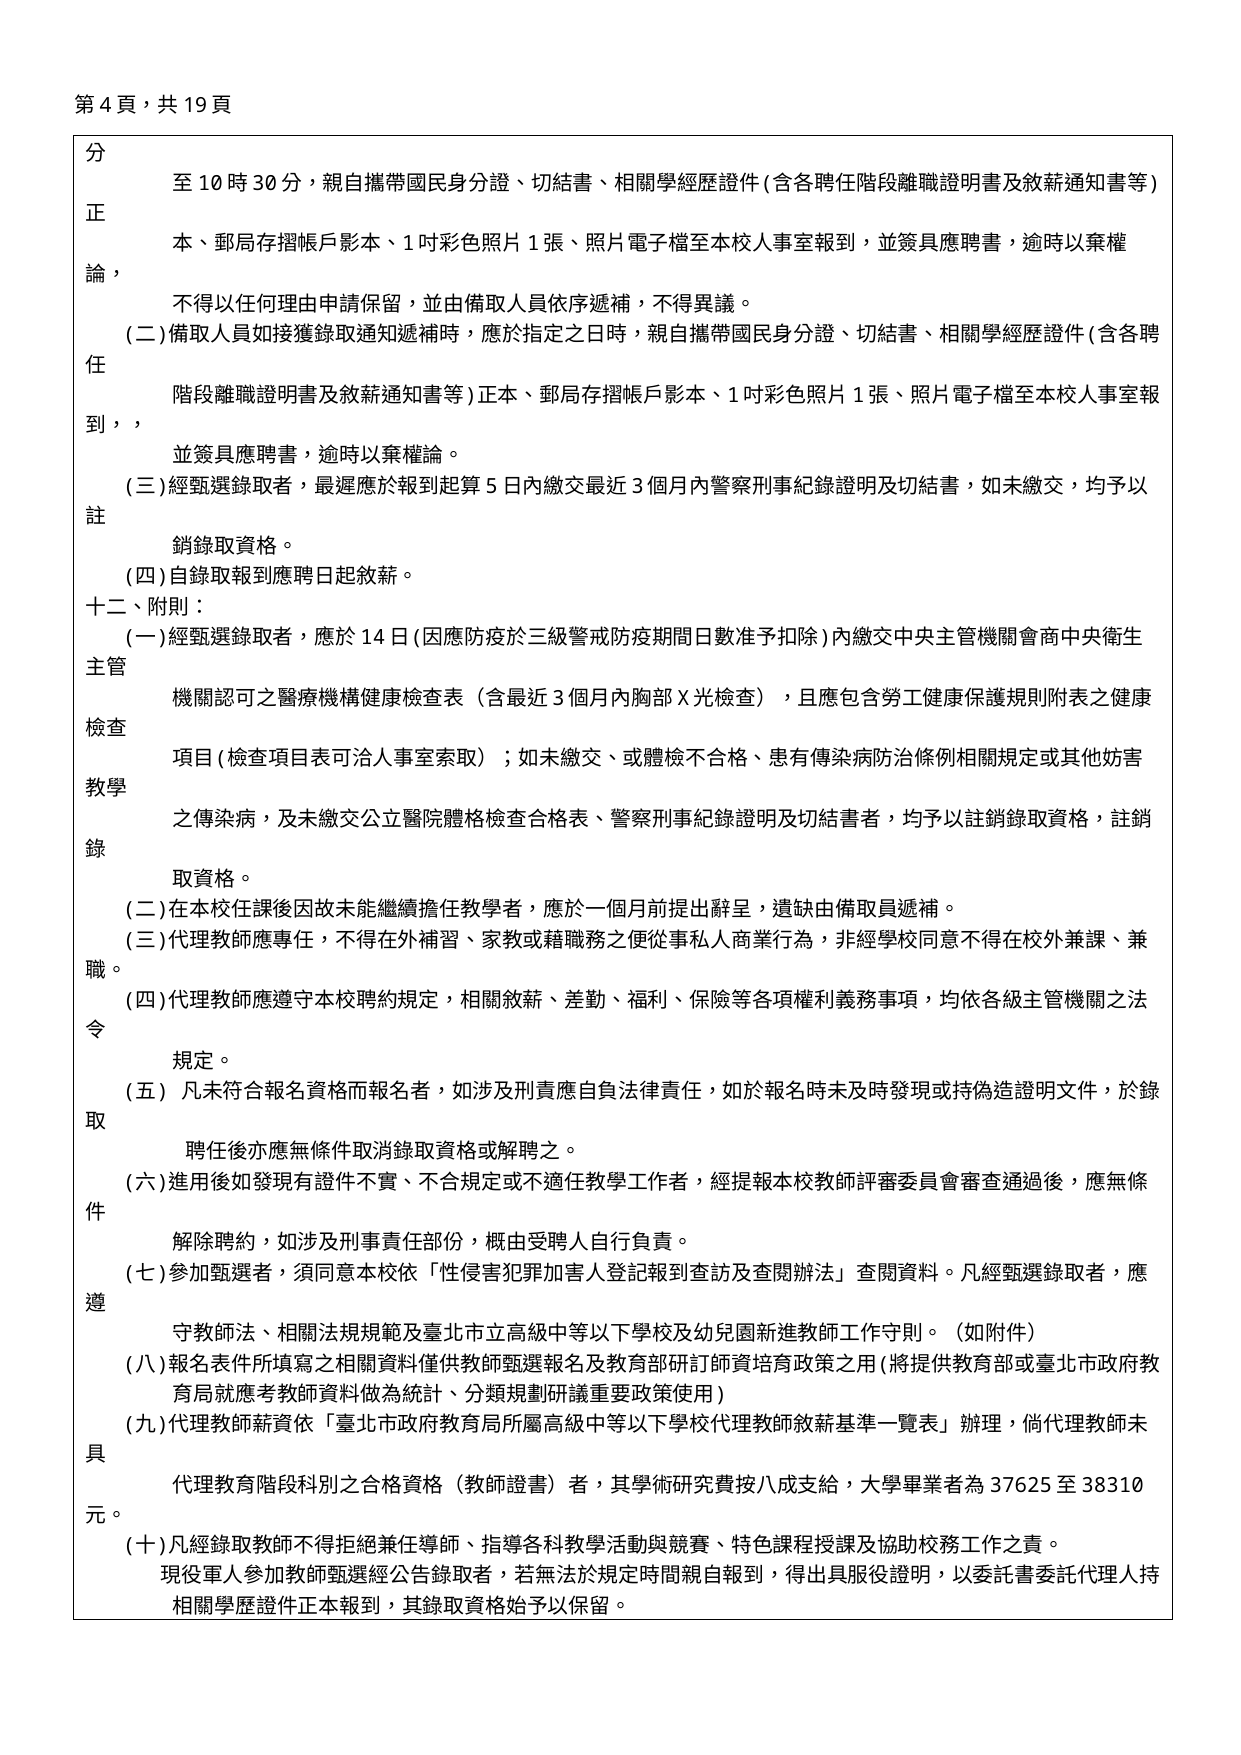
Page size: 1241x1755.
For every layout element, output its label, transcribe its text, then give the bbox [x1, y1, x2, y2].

table_header 分 至10時30分，親自攜帶國民身分證、切結書、相關學經歷證件(含各聘任階段離職證明書及敘薪通知書等)正 本、郵局存摺帳戶影本、1吋彩色照片1張、照片電子檔至本校人事室報到，並簽具應聘書，逾時以棄權論， 不得以任何理由申請保留，並由備取人員依序遞補，不得異議。 (二)備取人員如接獲錄取通知遞補時，應於指定之日時，親自攜帶國民身分證、切結書、相關學經歷證件(含各聘任 階段離職證明書及敘薪通知書等)正本、郵局存摺帳戶影本、1吋彩色照片1張、照片電子檔至本校人事室報到，， 並簽具應聘書，逾時以棄權論。 (三)經甄選錄取者，最遲應於報到起算5日內繳交最近3個月內警察刑事紀錄證明及切結書，如未繳交，均予以註 銷錄取資格。 (四)自錄取報到應聘日起敘薪。 十二、附則： (一)經甄選錄取者，應於14日(因應防疫於三級警戒防疫期間日數准予扣除)內繳交中央主管機關會商中央衛生主管 機關認可之醫療機構健康檢查表（含最近3個月內胸部X光檢查），且應包含勞工健康保護規則附表之健康檢查 項目(檢查項目表可洽人事室索取）；如未繳交、或體檢不合格、患有傳染病防治條例相關規定或其他妨害教學 之傳染病，及未繳交公立醫院體格檢查合格表、警察刑事紀錄證明及切結書者，均予以註銷錄取資格，註銷錄 取資格。 (二)在本校任課後因故未能繼續擔任教學者，應於一個月前提出辭呈，遺缺由備取員遞補。 (三)代理教師應專任，不得在外補習、家教或藉職務之便從事私人商業行為，非經學校同意不得在校外兼課、兼職。 (四)代理教師應遵守本校聘約規定，相關敘薪、差勤、福利、保險等各項權利義務事項，均依各級主管機關之法令 規定。 (五) 凡未符合報名資格而報名者，如涉及刑責應自負法律責任，如於報名時未及時發現或持偽造證明文件，於錄取 聘任後亦應無條件取消錄取資格或解聘之。 (六)進用後如發現有證件不實、不合規定或不適任教學工作者，經提報本校教師評審委員會審查通過後，應無條件 解除聘約，如涉及刑事責任部份，概由受聘人自行負責。 (七)參加甄選者，須同意本校依「性侵害犯罪加害人登記報到查訪及查閱辦法」查閱資料。凡經甄選錄取者，應遵 守教師法、相關法規規範及臺北市立高級中等以下學校及幼兒園新進教師工作守則。（如附件） (八)報名表件所填寫之相關資料僅供教師甄選報名及教育部研訂師資培育政策之用(將提供教育部或臺北市政府教 育局就應考教師資料做為統計、分類規劃研議重要政策使用) (九)代理教師薪資依「臺北市政府教育局所屬高級中等以下學校代理教師敘薪基準一覽表」辦理，倘代理教師未具 代理教育階段科別之合格資格（教師證書）者，其學術研究費按八成支給，大學畢業者為37625至38310元。 (十)凡經錄取教師不得拒絕兼任導師、指導各科教學活動與競賽、特色課程授課及協助校務工作之責。 現役軍人參加教師甄選經公告錄取者，若無法於規定時間親自報到，得出具服役證明，以委託書委託代理人持 相關學歷證件正本報到，其錄取資格始予以保留。 [74, 136, 1172, 1619]
